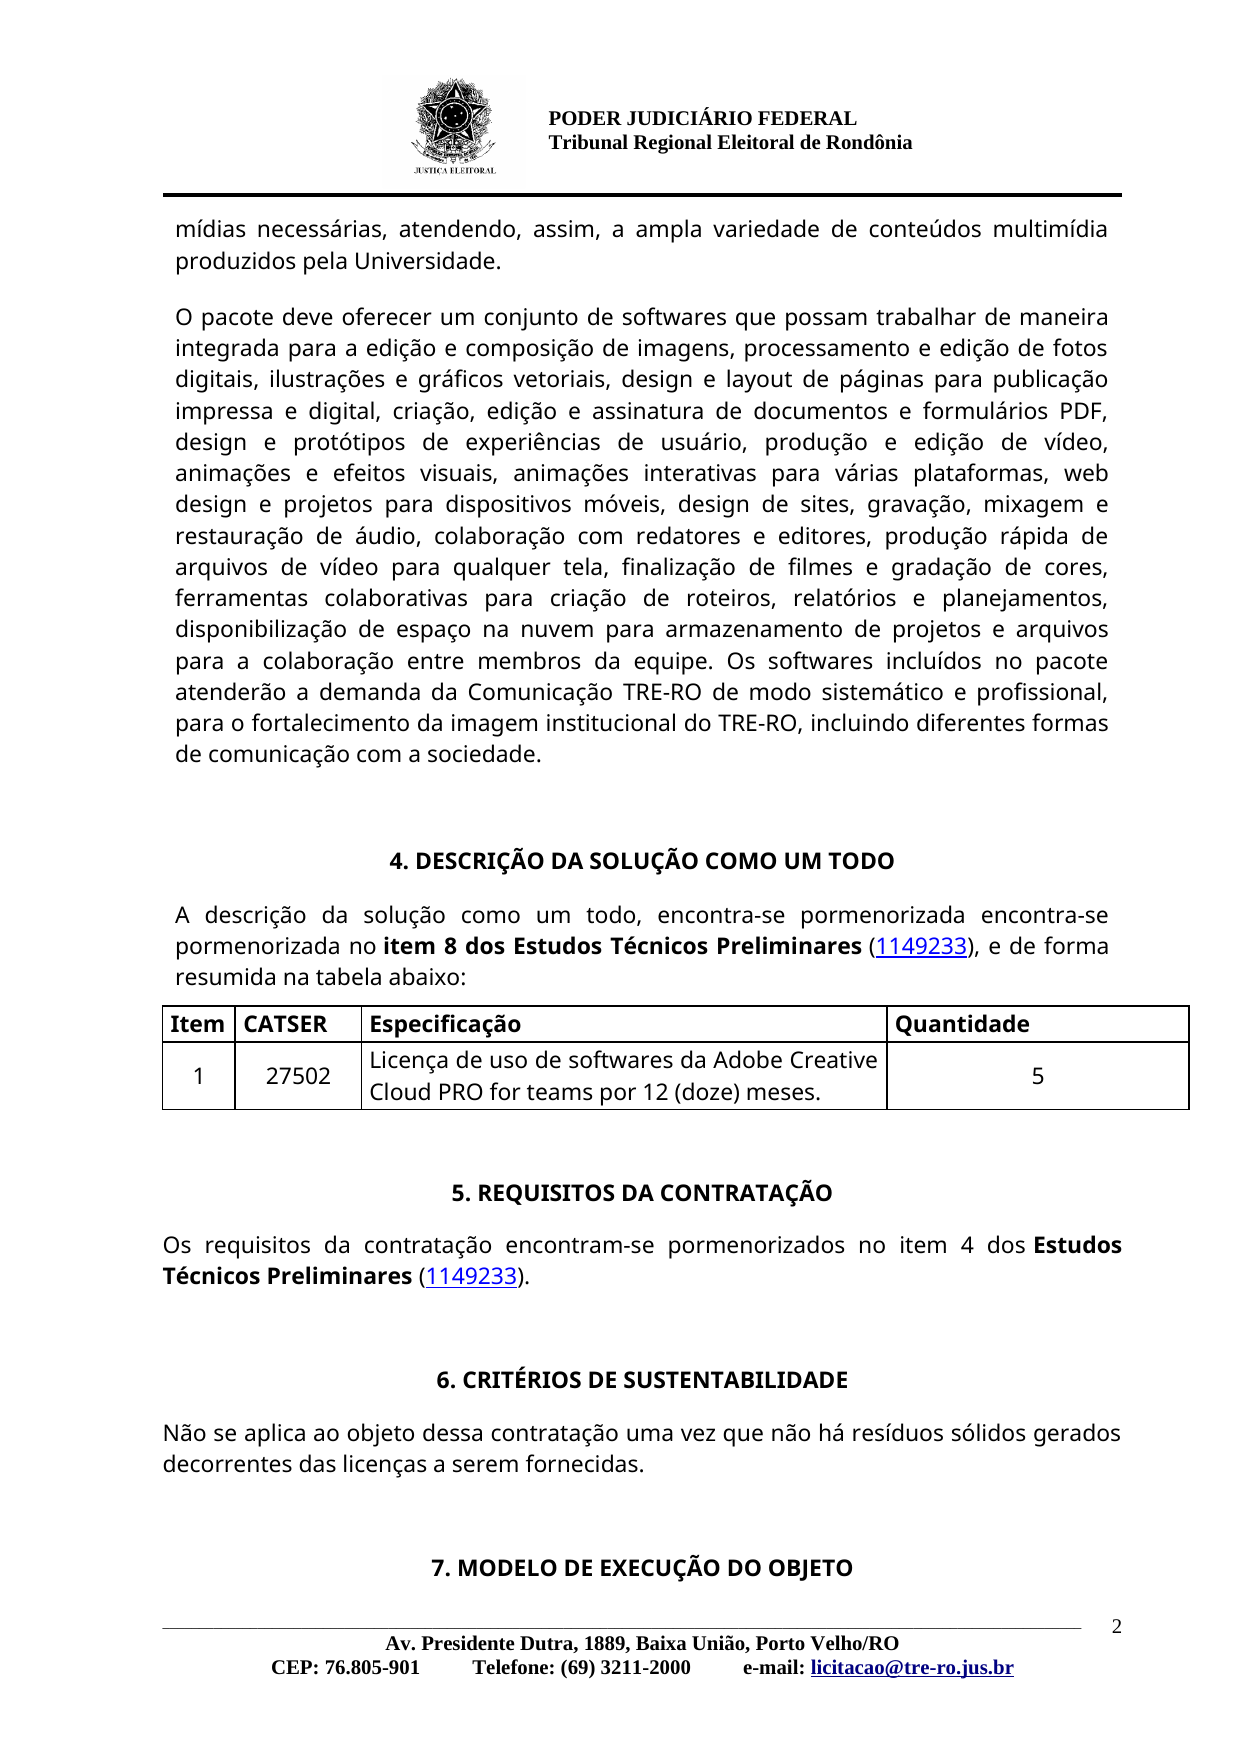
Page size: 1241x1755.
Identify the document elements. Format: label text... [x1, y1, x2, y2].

table_cell 1 [163, 1043, 234, 1108]
table_header CATSER [236, 1007, 361, 1041]
table_cell 27502 [236, 1043, 361, 1108]
table_cell 5 [888, 1043, 1188, 1108]
table_cell Licença de uso de softwares da Adobe Creative Cloud PRO for teams por 12 (doze) meses. [362, 1043, 886, 1108]
text 6. CRITÉRIOS DE SUSTENTABILIDADE [162, 1364, 1122, 1396]
text Os requisitos da contratação encontram-se pormenorizados no item 4 dos Estudos Técnicos Preliminares (1149233). [162, 1229, 1122, 1292]
text Não se aplica ao objeto dessa contratação uma vez que não há resíduos sólidos gerados decorrentes das licenças a serem fornecidas. [162, 1417, 1122, 1479]
table_header Especificação [362, 1007, 886, 1041]
table_header Quantidade [888, 1007, 1188, 1041]
table_header Item [163, 1007, 234, 1041]
text 4. DESCRIÇÃO DA SOLUÇÃO COMO UM TODO [162, 844, 1122, 876]
text A descrição da solução como um todo, encontra-se pormenorizada encontra-se pormenorizada no item 8 dos Estudos Técnicos Preliminares (1149233), e de forma resumida na tabela abaixo: [175, 899, 1110, 992]
text O pacote deve oferecer um conjunto de softwares que possam trabalhar de maneira integrada para a edição e composição de imagens, processamento e edição de fotos digitais, ilustrações e gráficos vetoriais, design e layout de páginas para publicação impressa e digital, criação, edição e assinatura de documentos e formulários PDF, design e protótipos de experiências de usuário, produção e edição de vídeo, animações e efeitos visuais, animações interativas para várias plataformas, web design e projetos para dispositivos móveis, design de sites, gravação, mixagem e restauração de áudio, colaboração com redatores e editores, produção rápida de arquivos de vídeo para qualquer tela, finalização de filmes e gradação de cores, ferramentas colaborativas para criação de roteiros, relatórios e planejamentos, disponibilização de espaço na nuvem para armazenamento de projetos e arquivos para a colaboração entre membros da equipe. Os softwares incluídos no pacote atenderão a demanda da Comunicação TRE-RO de modo sistemático e profissional, para o fortalecimento da imagem institucional do TRE-RO, incluindo diferentes formas de comunicação com a sociedade. [175, 301, 1110, 769]
text mídias necessárias, atendendo, assim, a ampla variedade de conteúdos multimídia produzidos pela Universidade. [175, 213, 1110, 276]
text 7. MODELO DE EXECUÇÃO DO OBJETO [162, 1552, 1122, 1583]
text 5. REQUISITOS DA CONTRATAÇÃO [162, 1177, 1122, 1208]
